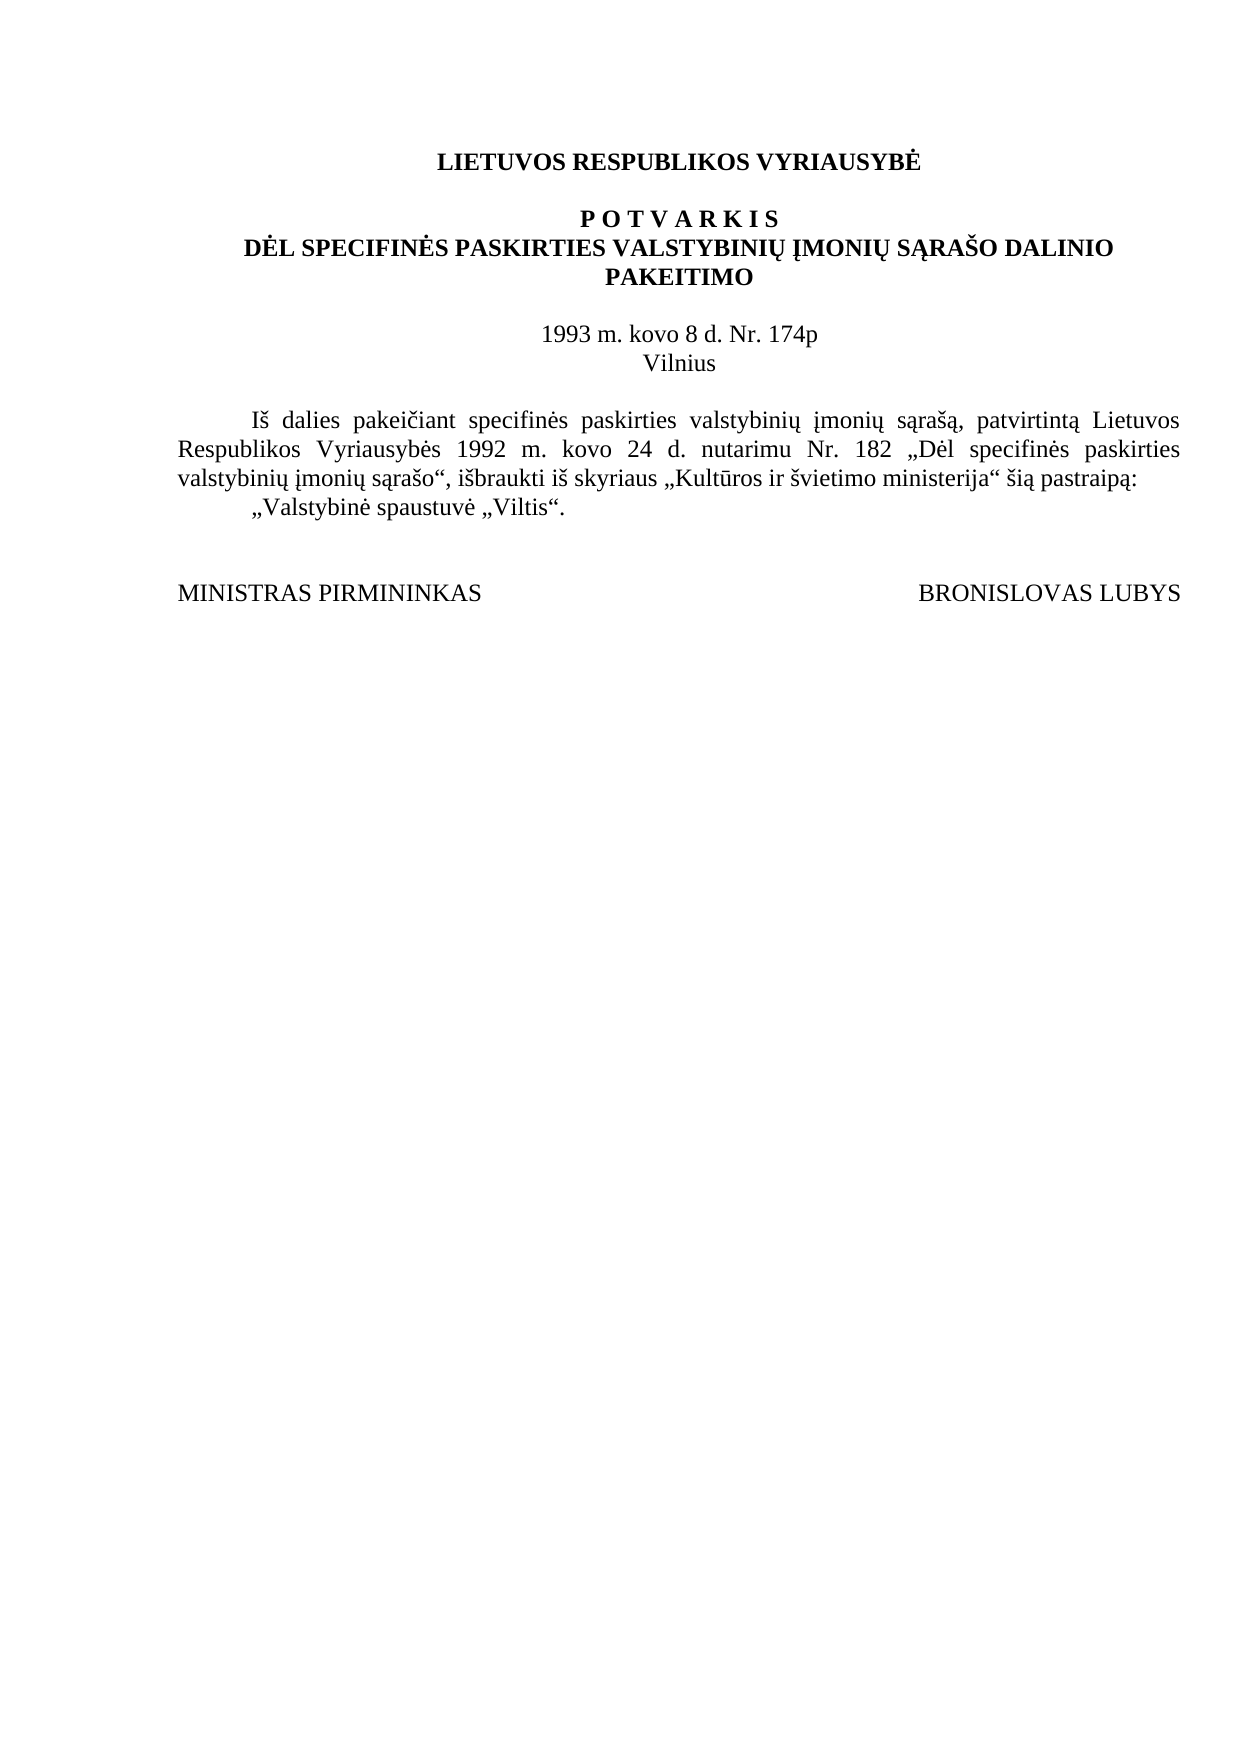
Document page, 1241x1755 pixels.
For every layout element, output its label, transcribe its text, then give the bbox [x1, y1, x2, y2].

text LIETUVOS RESPUBLIKOS VYRIAUSYBĖ [177, 147, 1181, 176]
text Iš dalies pakeičiant specifinės paskirties valstybinių įmonių sąrašą, patvirtintą Lietuvos Respublikos Vyriausybės 1992 m. kovo 24 d. nutarimu Nr. 182 „Dėl specifinės paskirties valstybinių įmonių sąrašo“, išbraukti iš skyriaus „Kultūros ir švietimo ministerija“ šią pastraipą: [177, 406, 1181, 492]
text Vilnius [177, 348, 1181, 377]
text 1993 m. kovo 8 d. Nr. 174p [177, 319, 1181, 348]
text MINISTRAS PIRMININKAS BRONISLOVAS LUBYS [177, 578, 1181, 607]
text P O T V A R K I S [177, 204, 1181, 233]
text DĖL SPECIFINĖS PASKIRTIES VALSTYBINIŲ ĮMONIŲ SĄRAŠO DALINIO PAKEITIMO [177, 233, 1181, 291]
text „Valstybinė spaustuvė „Viltis“. [177, 492, 1181, 521]
